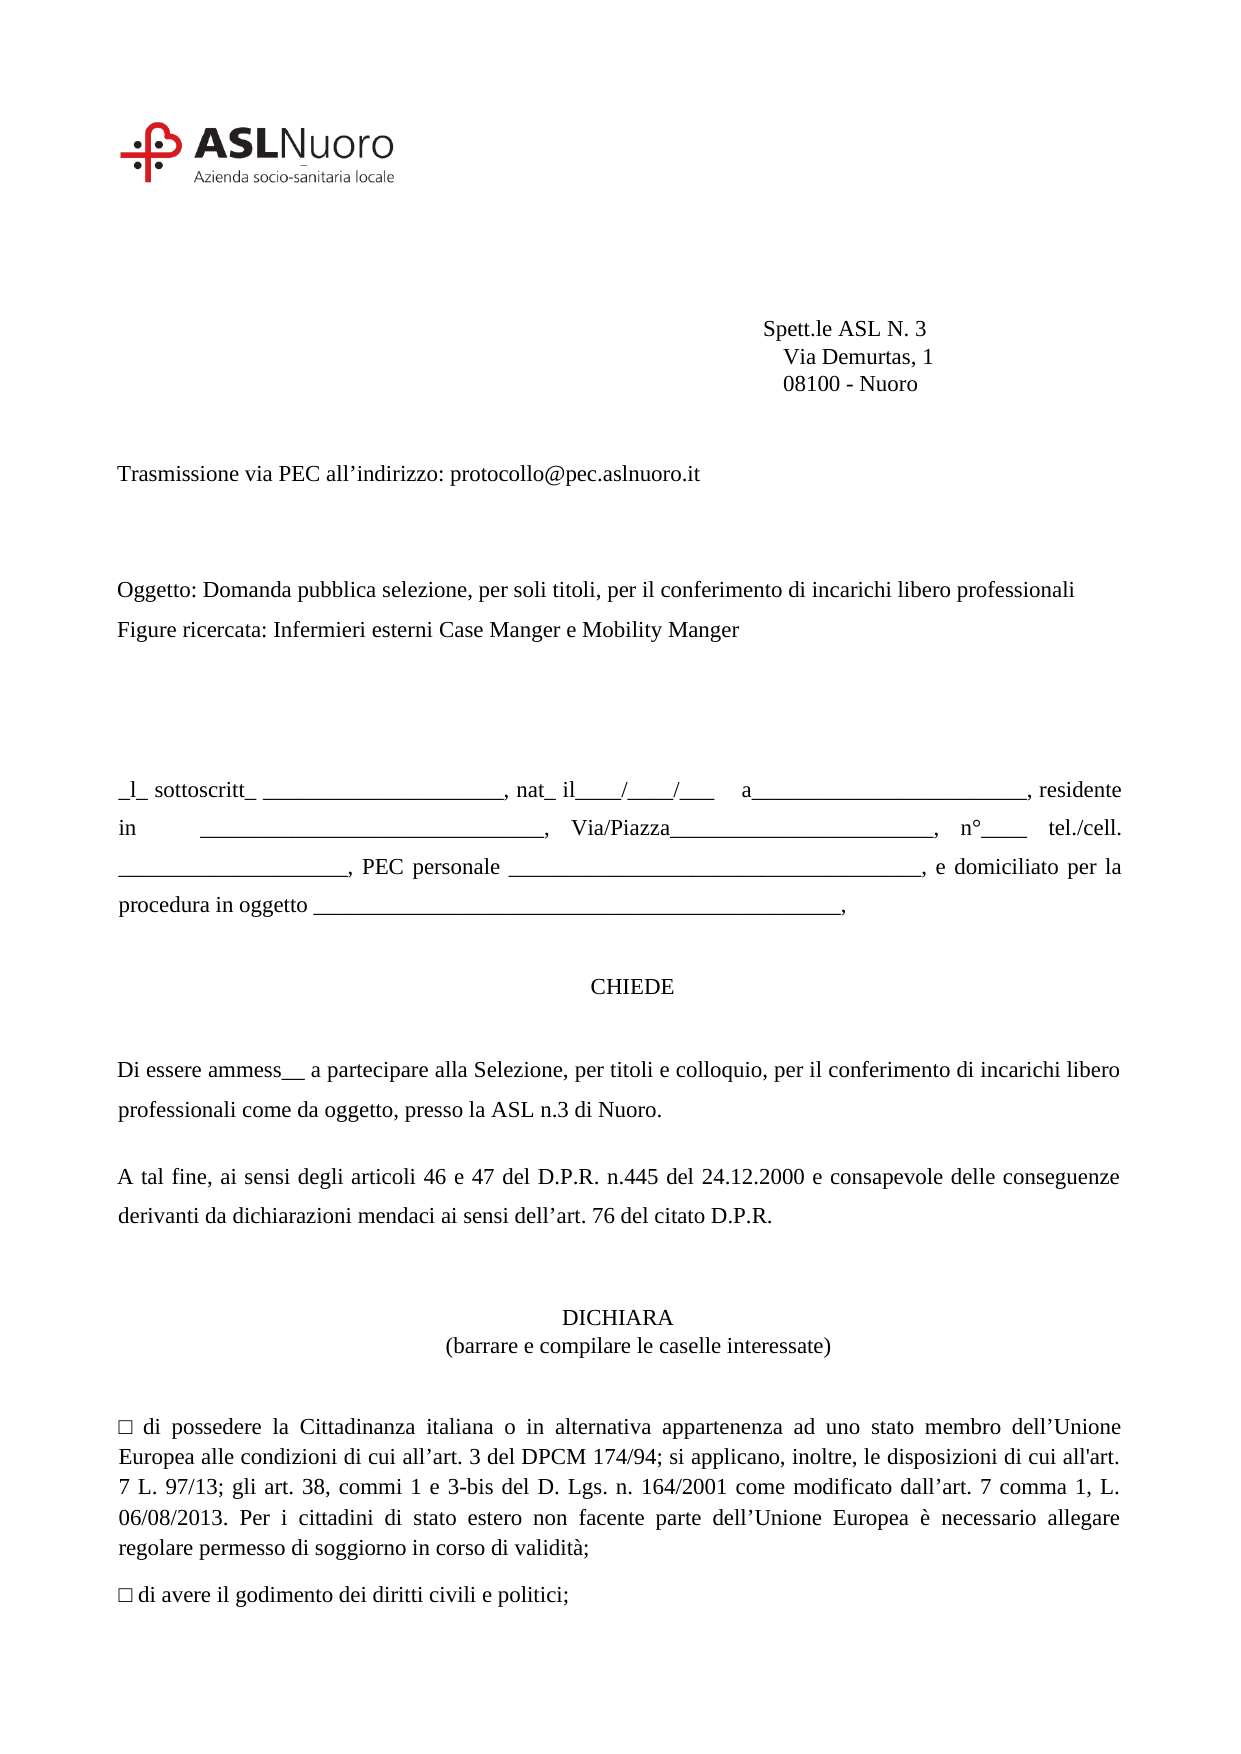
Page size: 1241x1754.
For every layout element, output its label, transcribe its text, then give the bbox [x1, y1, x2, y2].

text □ di avere il godimento dei diritti civili e politici; [118, 1581, 1122, 1607]
text (barrare e compilare le caselle interessate) [268, 1333, 1122, 1359]
text Figure ricercata: Infermieri esterni Case Manger e Mobility Manger [117, 616, 1122, 642]
text Trasmissione via PEC all’indirizzo: protocollo@pec.aslnuoro.it [117, 460, 1122, 487]
text Oggetto: Domanda pubblica selezione, per soli titoli, per il conferimento di incarichi libero professionali [117, 576, 1122, 602]
text _l_ sottoscritt_ _____________________, nat_ il____/____/___ a________________________, residente in ______________________________, Via/Piazza_______________________, n°____ tel./cell. ____________________, PEC personale ____________________________________, e domiciliato per la procedura in oggetto ______________________________________________, [118, 776, 1123, 918]
picture [118, 118, 456, 226]
text A tal fine, ai sensi degli articoli 46 e 47 del D.P.R. n.445 del 24.12.2000 e consapevole delle conseguenze derivanti da dichiarazioni mendaci ai sensi dell’art. 76 del citato D.P.R. [117, 1163, 1123, 1228]
text Di essere ammess__ a partecipare alla Selezione, per titoli e colloquio, per il conferimento di incarichi libero professionali come da oggetto, presso la ASL n.3 di Nuoro. [117, 1056, 1122, 1122]
text □ di possedere la Cittadinanza italiana o in alternativa appartenenza ad uno stato membro dell’Unione Europea alle condizioni di cui all’art. 3 del DPCM 174/94; si applicano, inoltre, le disposizioni di cui all'art. 7 L. 97/13; gli art. 38, commi 1 e 3-bis del D. Lgs. n. 164/2001 come modificato dall’art. 7 comma 1, L. 06/08/2013. Per i cittadini di stato estero non facente parte dell’Unione Europea è necessario allegare regolare permesso di soggiorno in corso di validità; [118, 1413, 1122, 1560]
subtitle CHIEDE [493, 973, 1122, 999]
text Via Demurtas, 1 08100 - Nuoro [718, 343, 1053, 397]
subtitle DICHIARA [493, 1304, 1122, 1331]
text Spett.le ASL N. 3 [117, 315, 1122, 341]
